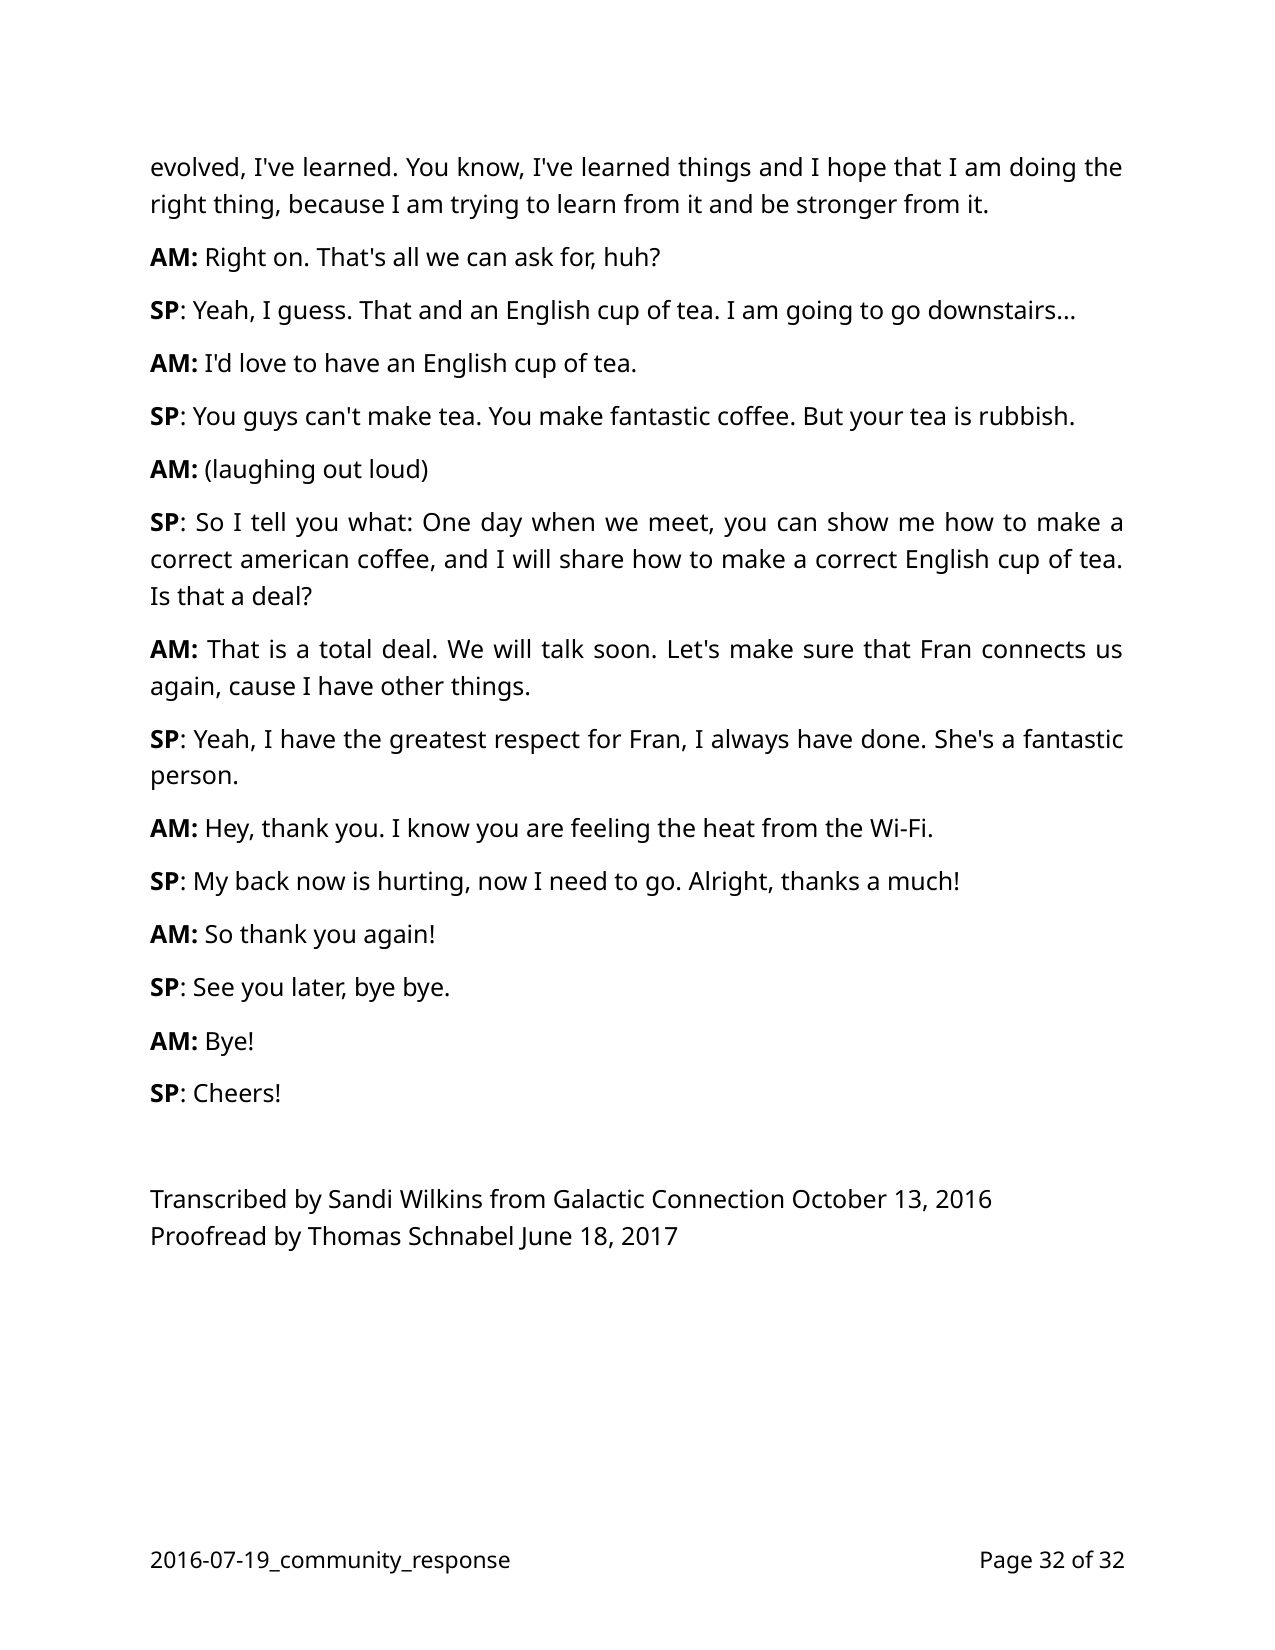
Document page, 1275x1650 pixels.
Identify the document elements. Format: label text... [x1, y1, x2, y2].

text AM: That is a total deal. We will talk soon. Let's make sure that Fran connects us again, cause I have other things. [150, 631, 1125, 702]
text AM: I'd love to have an English cup of tea. [150, 346, 1125, 380]
text SP: You guys can't make tea. You make fantastic coffee. But your tea is rubbish. [150, 399, 1125, 433]
text SP: See you later, bye bye. [150, 970, 1125, 1004]
text AM: Hey, thank you. I know you are feeling the heat from the Wi-Fi. [150, 811, 1125, 845]
text AM: Right on. That's all we can ask for, huh? [150, 240, 1125, 274]
text SP: Yeah, I have the greatest respect for Fran, I always have done. She's a fantastic person. [150, 721, 1125, 792]
text Transcribed by Sandi Wilkins from Galactic Connection October 13, 2016 [150, 1182, 1125, 1216]
text AM: Bye! [150, 1023, 1125, 1057]
text evolved, I've learned. You know, I've learned things and I hope that I am doing the right thing, because I am trying to learn from it and be stronger from it. [150, 150, 1125, 221]
text SP: Yeah, I guess. That and an English cup of tea. I am going to go downstairs... [150, 293, 1125, 327]
text Proofread by Thomas Schnabel June 18, 2017 [150, 1219, 1125, 1253]
text SP: Cheers! [150, 1076, 1125, 1110]
text AM: So thank you again! [150, 917, 1125, 951]
text AM: (laughing out loud) [150, 452, 1125, 486]
text SP: So I tell you what: One day when we meet, you can show me how to make a correct american coffee, and I will share how to make a correct English cup of tea. Is that a deal? [150, 505, 1125, 612]
text SP: My back now is hurting, now I need to go. Alright, thanks a much! [150, 864, 1125, 898]
